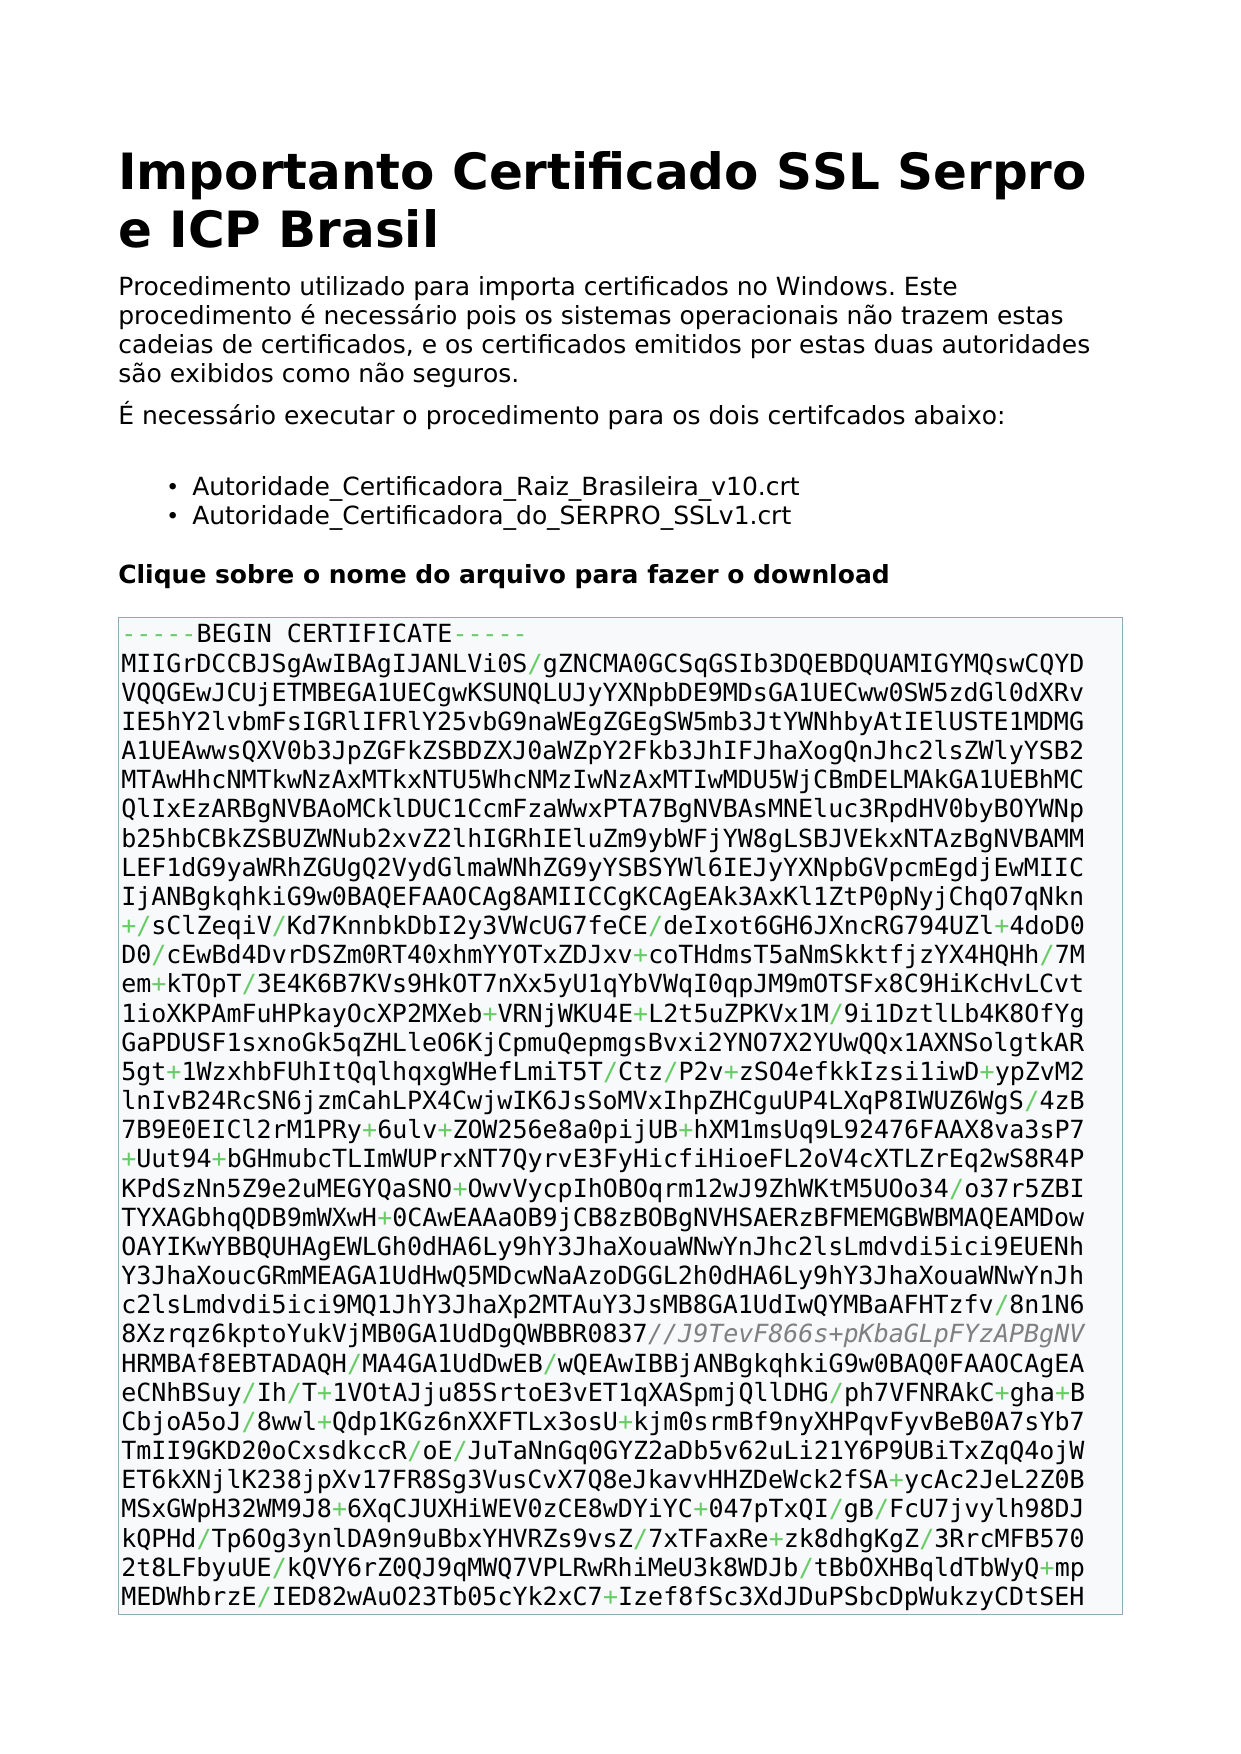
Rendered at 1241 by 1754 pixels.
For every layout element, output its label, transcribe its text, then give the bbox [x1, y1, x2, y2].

list Autoridade_Certificadora_do_SERPRO_SSLv1.crt [177, 502, 1122, 531]
text Procedimento utilizado para importa certificados no Windows. Este procedimento é necessário pois os sistemas operacionais não trazem estas cadeias de certificados, e os certificados emitidos por estas duas autoridades são exibidos como não seguros. [118, 272, 1122, 389]
text Clique sobre o nome do arquivo para fazer o download [118, 560, 1122, 589]
subtitle Importanto Certificado SSL Serpro e ICP Brasil [118, 143, 1122, 259]
table_header -----BEGIN CERTIFICATE----- MIIGrDCCBJSgAwIBAgIJANLVi0S/gZNCMA0GCSqGSIb3DQEBDQUAMIGYMQswCQYD VQQGEwJCUjETMBEGA1UECgwKSUNQLUJyYXNpbDE9MDsGA1UECww0SW5zdGl0dXRv IE5hY2lvbmFsIGRlIFRlY25vbG9naWEgZGEgSW5mb3JtYWNhbyAtIElUSTE1MDMG A1UEAwwsQXV0b3JpZGFkZSBDZXJ0aWZpY2Fkb3JhIFJhaXogQnJhc2lsZWlyYSB2 MTAwHhcNMTkwNzAxMTkxNTU5WhcNMzIwNzAxMTIwMDU5WjCBmDELMAkGA1UEBhMC QlIxEzARBgNVBAoMCklDUC1CcmFzaWwxPTA7BgNVBAsMNEluc3RpdHV0byBOYWNp b25hbCBkZSBUZWNub2xvZ2lhIGRhIEluZm9ybWFjYW8gLSBJVEkxNTAzBgNVBAMM LEF1dG9yaWRhZGUgQ2VydGlmaWNhZG9yYSBSYWl6IEJyYXNpbGVpcmEgdjEwMIIC IjANBgkqhkiG9w0BAQEFAAOCAg8AMIICCgKCAgEAk3AxKl1ZtP0pNyjChqO7qNkn +/sClZeqiV/Kd7KnnbkDbI2y3VWcUG7feCE/deIxot6GH6JXncRG794UZl+4doD0 D0/cEwBd4DvrDSZm0RT40xhmYYOTxZDJxv+coTHdmsT5aNmSkktfjzYX4HQHh/7M em+kTOpT/3E4K6B7KVs9HkOT7nXx5yU1qYbVWqI0qpJM9mOTSFx8C9HiKcHvLCvt 1ioXKPAmFuHPkayOcXP2MXeb+VRNjWKU4E+L2t5uZPKVx1M/9i1DztlLb4K8OfYg GaPDUSF1sxnoGk5qZHLleO6KjCpmuQepmgsBvxi2YNO7X2YUwQQx1AXNSolgtkAR 5gt+1WzxhbFUhItQqlhqxgWHefLmiT5T/Ctz/P2v+zSO4efkkIzsi1iwD+ypZvM2 lnIvB24RcSN6jzmCahLPX4CwjwIK6JsSoMVxIhpZHCguUP4LXqP8IWUZ6WgS/4zB 7B9E0EICl2rM1PRy+6ulv+ZOW256e8a0pijUB+hXM1msUq9L92476FAAX8va3sP7 +Uut94+bGHmubcTLImWUPrxNT7QyrvE3FyHicfiHioeFL2oV4cXTLZrEq2wS8R4P KPdSzNn5Z9e2uMEGYQaSNO+OwvVycpIhOBOqrm12wJ9ZhWKtM5UOo34/o37r5ZBI TYXAGbhqQDB9mWXwH+0CAwEAAaOB9jCB8zBOBgNVHSAERzBFMEMGBWBMAQEAMDow OAYIKwYBBQUHAgEWLGh0dHA6Ly9hY3JhaXouaWNwYnJhc2lsLmdvdi5ici9EUENh Y3JhaXoucGRmMEAGA1UdHwQ5MDcwNaAzoDGGL2h0dHA6Ly9hY3JhaXouaWNwYnJh c2lsLmdvdi5ici9MQ1JhY3JhaXp2MTAuY3JsMB8GA1UdIwQYMBaAFHTzfv/8n1N6 8Xzrqz6kptoYukVjMB0GA1UdDgQWBBR0837//J9TevF866s+pKbaGLpFYzAPBgNV HRMBAf8EBTADAQH/MA4GA1UdDwEB/wQEAwIBBjANBgkqhkiG9w0BAQ0FAAOCAgEA eCNhBSuy/Ih/T+1VOtAJju85SrtoE3vET1qXASpmjQllDHG/ph7VFNRAkC+gha+B CbjoA5oJ/8wwl+Qdp1KGz6nXXFTLx3osU+kjm0srmBf9nyXHPqvFyvBeB0A7sYb7 TmII9GKD20oCxsdkccR/oE/JuTaNnGq0GYZ2aDb5v62uLi21Y6P9UBiTxZqQ4ojW ET6kXNjlK238jpXv17FR8Sg3VusCvX7Q8eJkavvHHZDeWck2fSA+ycAc2JeL2Z0B MSxGWpH32WM9J8+6XqCJUXHiWEV0zCE8wDYiYC+047pTxQI/gB/FcU7jvylh98DJ kQPHd/Tp6Og3ynlDA9n9uBbxYHVRZs9vsZ/7xTFaxRe+zk8dhgKgZ/3RrcMFB570 2t8LFbyuUE/kQVY6rZ0QJ9qMWQ7VPLRwRhiMeU3k8WDJb/tBbOXHBqldTbWyQ+mp MEDWhbrzE/IED82wAuO23Tb05cYk2xC7+Izef8fSc3XdJDuPSbcDpWukzyCDtSEH [119, 618, 1122, 1614]
text É necessário executar o procedimento para os dois certifcados abaixo: [118, 401, 1122, 430]
list Autoridade_Certificadora_Raiz_Brasileira_v10.crt [177, 472, 1122, 502]
